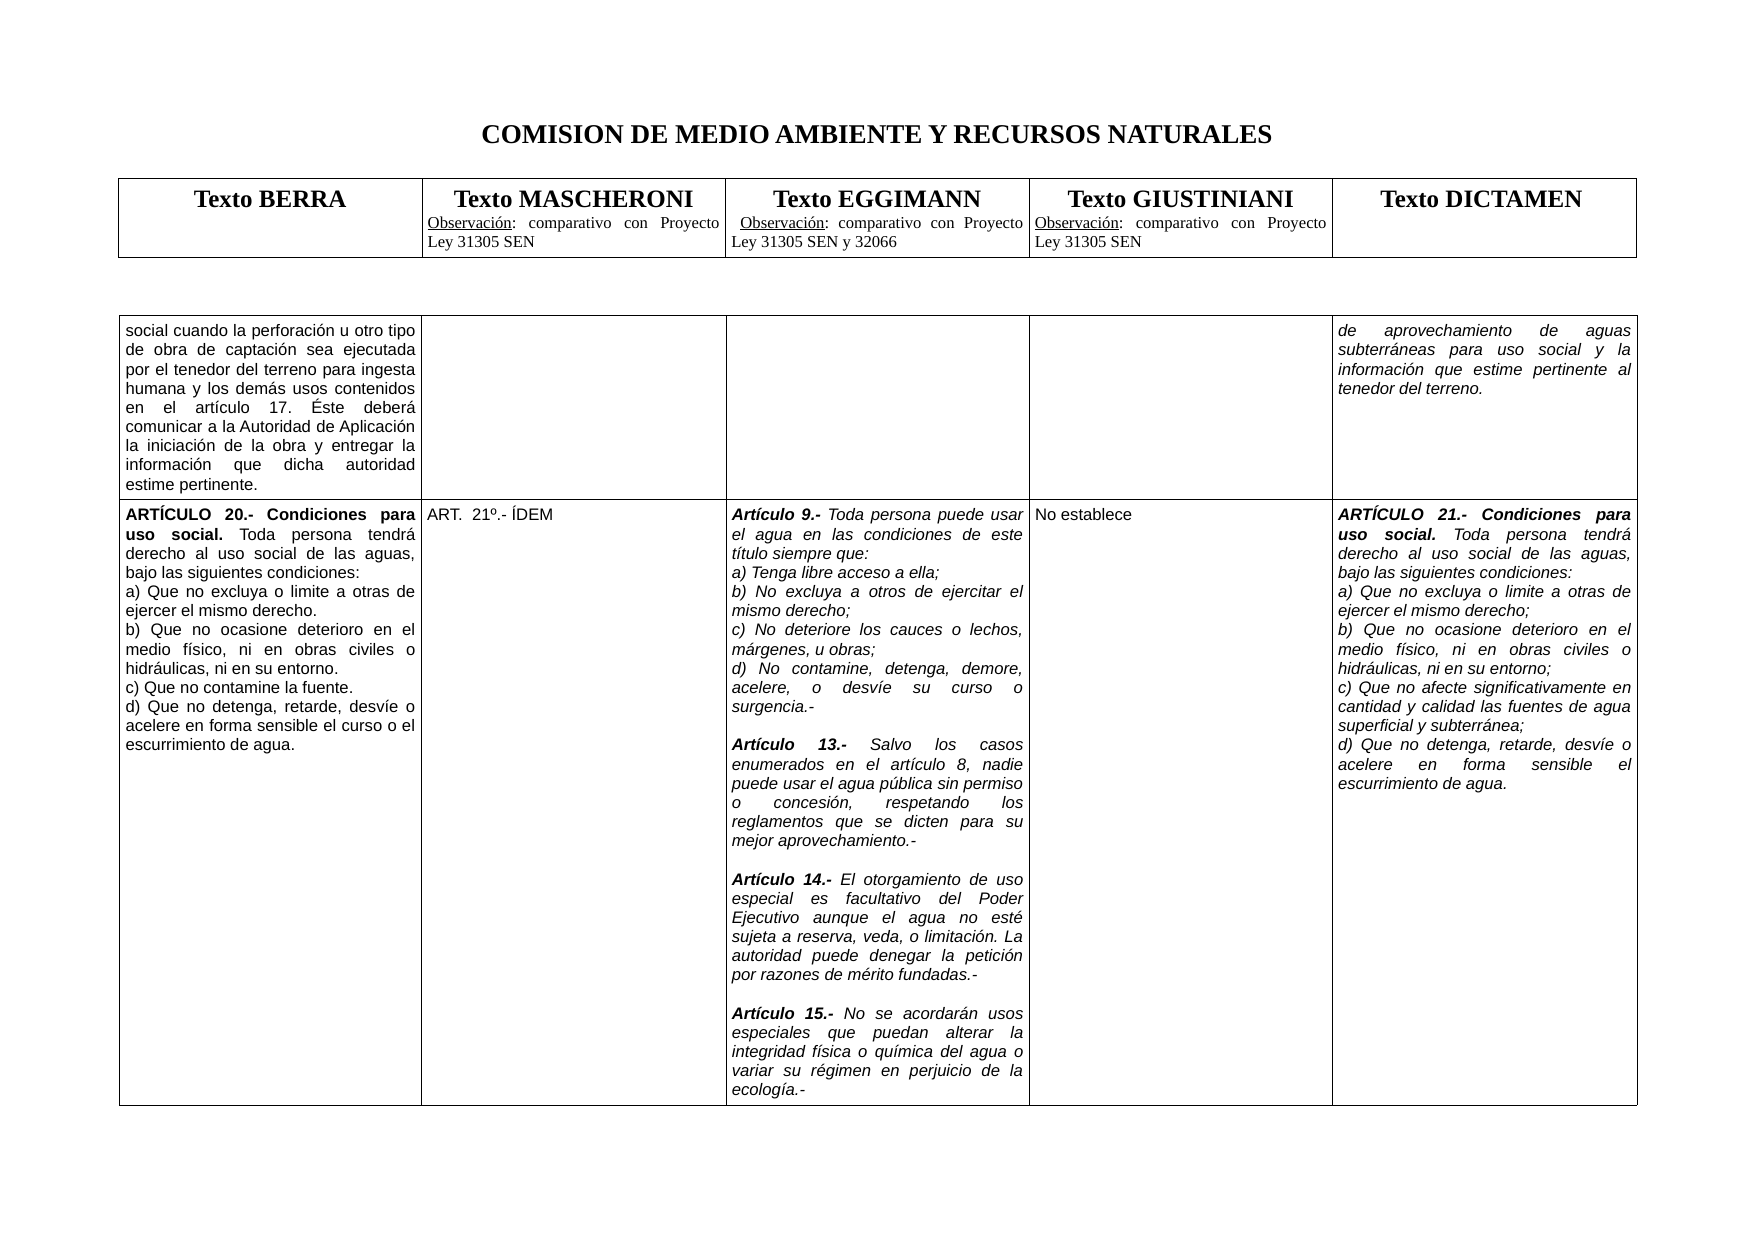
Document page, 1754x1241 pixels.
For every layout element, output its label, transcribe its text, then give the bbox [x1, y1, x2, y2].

table_cell ART. 21º.- ÍDEM [422, 500, 726, 1105]
table_cell Artículo 9.- Toda persona puede usar el agua en las condiciones de este título siempre que: a) Tenga libre acceso a ella; b) No excluya a otros de ejercitar el mismo derecho; c) No deteriore los cauces o lechos, márgenes, u obras; d) No contamine, detenga, demore, acelere, o desvíe su curso o surgencia.- Artículo 13.- Salvo los casos enumerados en el artículo 8, nadie puede usar el agua pública sin permiso o concesión, respetando los reglamentos que se dicten para su mejor aprovechamiento.- Artículo 14.- El otorgamiento de uso especial es facultativo del Poder Ejecutivo aunque el agua no esté sujeta a reserva, veda, o limitación. La autoridad puede denegar la petición por razones de mérito fundadas.- Artículo 15.- No se acordarán usos especiales que puedan alterar la integridad física o química del agua o variar su régimen en perjuicio de la ecología.- [727, 500, 1029, 1105]
table_cell ARTÍCULO 21.- Condiciones para uso social. Toda persona tendrá derecho al uso social de las aguas, bajo las siguientes condiciones: a) Que no excluya o limite a otras de ejercer el mismo derecho; b) Que no ocasione deterioro en el medio físico, ni en obras civiles o hidráulicas, ni en su entorno; c) Que no afecte significativamente en cantidad y calidad las fuentes de agua superficial y subterránea; d) Que no detenga, retarde, desvíe o acelere en forma sensible el escurrimiento de agua. [1333, 500, 1637, 1105]
table_cell No establece [1030, 500, 1332, 1105]
table_cell [422, 316, 726, 499]
table_cell ARTÍCULO 20.- Condiciones para uso social. Toda persona tendrá derecho al uso social de las aguas, bajo las siguientes condiciones: a) Que no excluya o limite a otras de ejercer el mismo derecho. b) Que no ocasione deterioro en el medio físico, ni en obras civiles o hidráulicas, ni en su entorno. c) Que no contamine la fuente. d) Que no detenga, retarde, desvíe o acelere en forma sensible el curso o el escurrimiento de agua. [120, 500, 421, 1105]
table_cell de aprovechamiento de aguas subterráneas para uso social y la información que estime pertinente al tenedor del terreno. [1333, 316, 1637, 499]
table_cell [1030, 316, 1332, 499]
table_cell social cuando la perforación u otro tipo de obra de captación sea ejecutada por el tenedor del terreno para ingesta humana y los demás usos contenidos en el artículo 17. Éste deberá comunicar a la Autoridad de Aplicación la iniciación de la obra y entregar la información que dicha autoridad estime pertinente. [120, 316, 421, 499]
table_cell [727, 316, 1029, 499]
